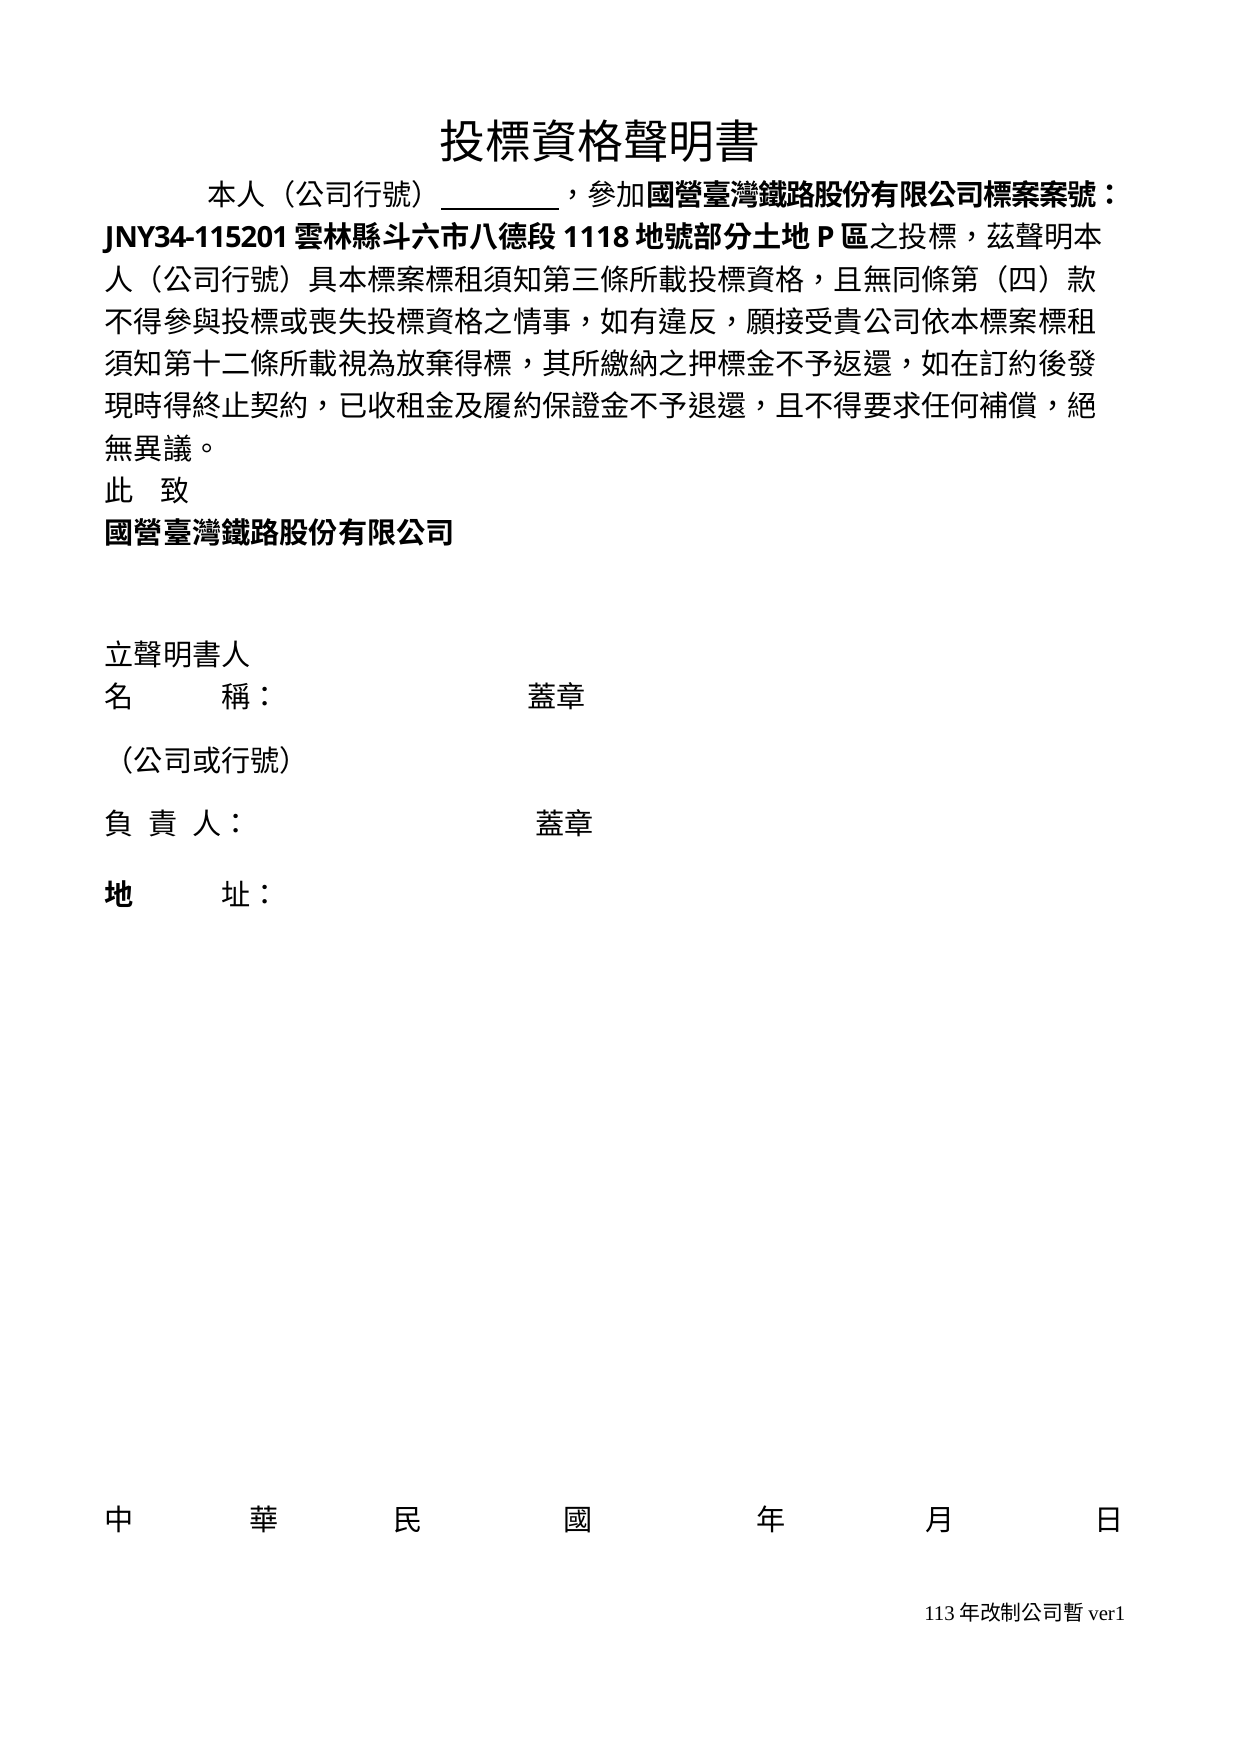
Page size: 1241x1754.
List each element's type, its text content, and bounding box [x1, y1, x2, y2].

text 地 址： [75, 864, 1125, 916]
text 本人（公司行號） ，參加國營臺灣鐵路股份有限公司標案案號：JNY34-115201雲林縣斗六市八德段1118地號部分土地P區之投標，茲聲明本人（公司行號）具本標案標租須知第三條所載投標資格，且無同條第（四）款不得參與投標或喪失投標資格之情事，如有違反，願接受貴公司依本標案標租須知第十二條所載視為放棄得標，其所繳納之押標金不予返還，如在訂約後發現時得終止契約，已收租金及履約保證金不予退還，且不得要求任何補償，絕無異議。 [104, 171, 1125, 467]
text 立聲明書人 [75, 631, 1125, 674]
text （公司或行號） [75, 737, 1125, 779]
text 中 華 民 國 年 月 日 [75, 1489, 1125, 1541]
text 名 稱： 蓋章 [75, 674, 1125, 716]
text 國營臺灣鐵路股份有限公司 [75, 510, 1125, 552]
text 投標資格聲明書 [75, 105, 1125, 171]
text 此 致 [75, 467, 1125, 510]
text 負 責 人： 蓋章 [75, 801, 1125, 843]
